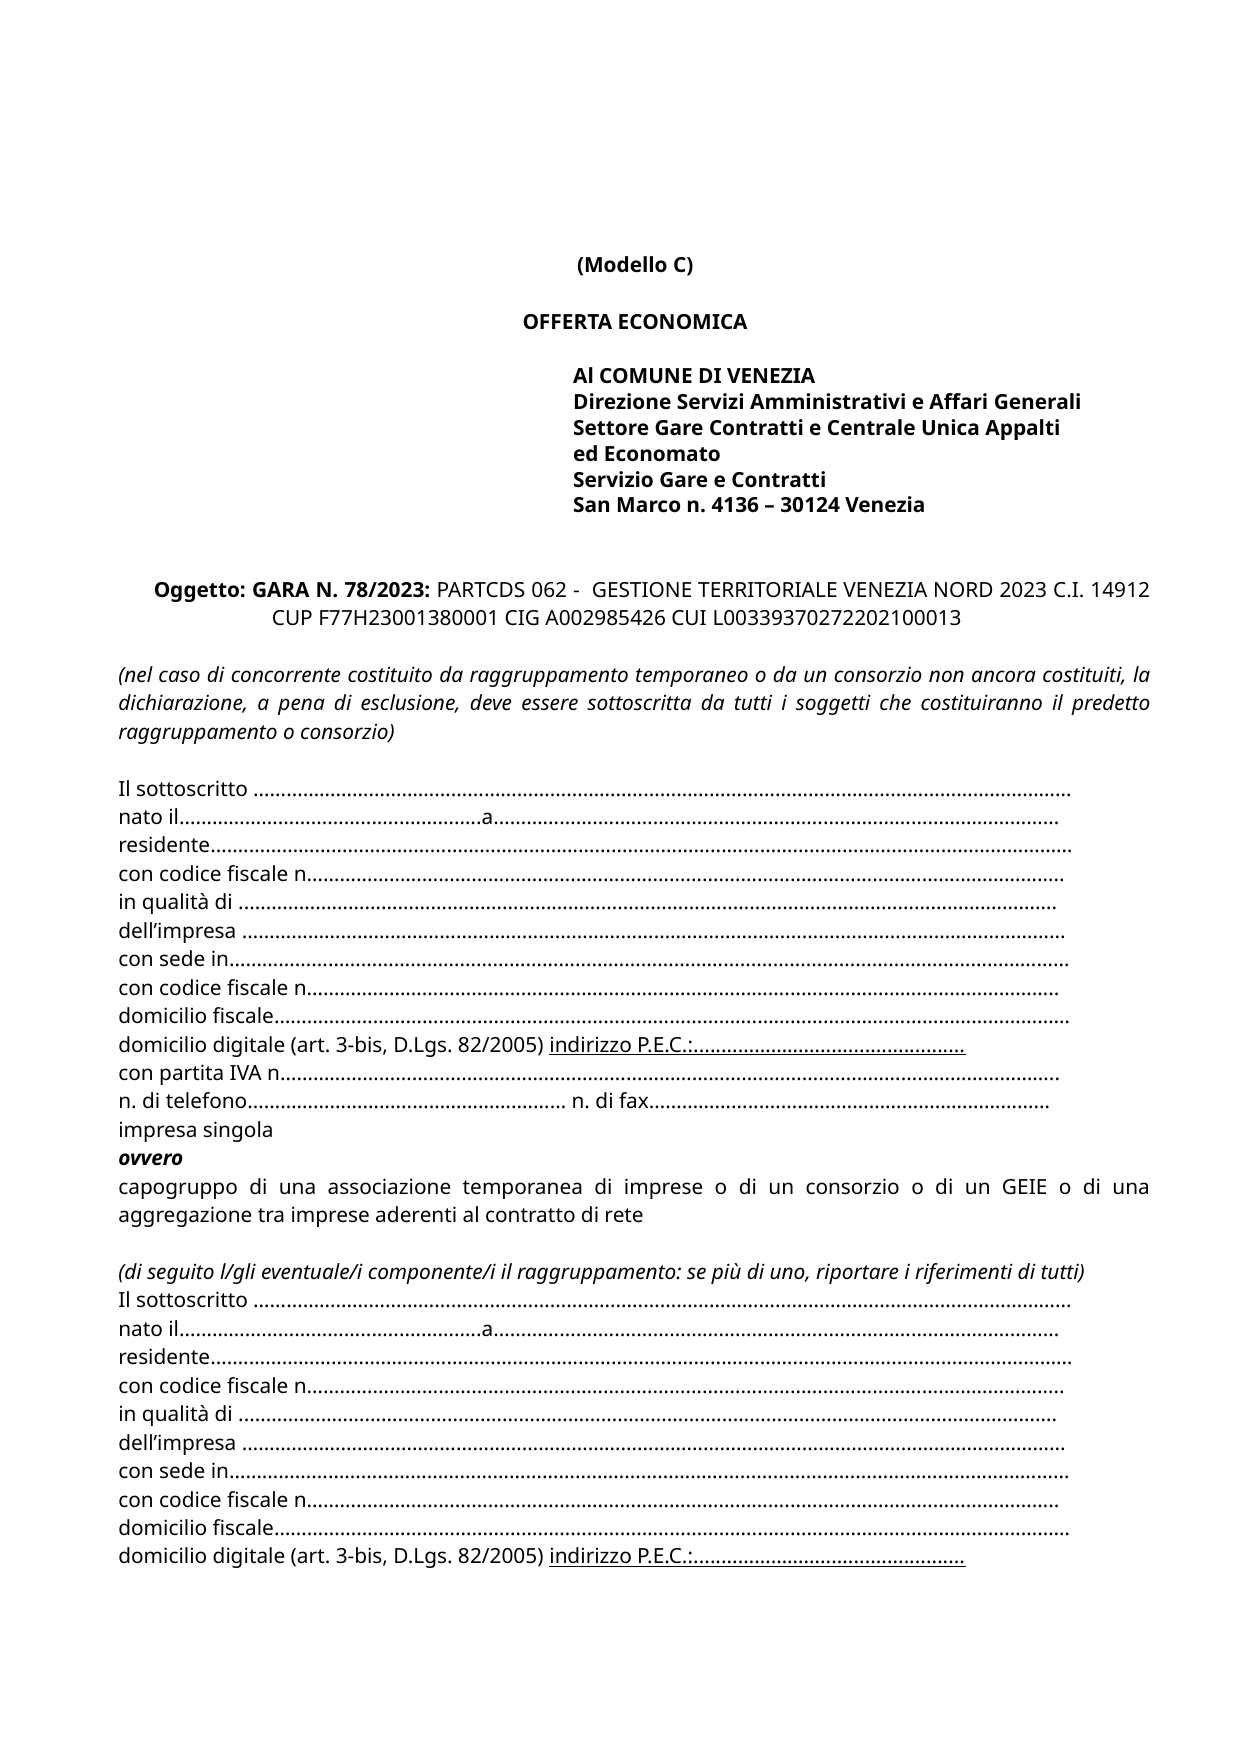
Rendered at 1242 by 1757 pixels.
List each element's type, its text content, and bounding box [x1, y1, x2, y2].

text domicilio fiscale…………………………………………………………………………….………………………………………………… [118, 1001, 1152, 1030]
list ed Economato [195, 441, 1152, 467]
text con sede in…………………………………………………………………………………...………………………………………………… [118, 944, 1152, 973]
list Servizio Gare e Contratti [195, 467, 1152, 493]
text capogruppo di una associazione temporanea di imprese o di un consorzio o di un GEIE o di una aggregazione tra imprese aderenti al contratto di rete [118, 1172, 1152, 1229]
text in qualità di ..…………………………………….……………………………………...……………………………………….…………. [118, 1399, 1152, 1428]
text domicilio fiscale…………………………………………………………………………….………………………………………………… [118, 1513, 1152, 1542]
text (nel caso di concorrente costituito da raggruppamento temporaneo o da un consorzio non ancora costituiti, la dichiarazione, a pena di esclusione, deve essere sottoscritta da tutti i soggetti che costituiranno il predetto raggruppamento o consorzio) [118, 660, 1152, 745]
text ovvero [118, 1143, 1152, 1172]
text Oggetto: GARA N. 78/2023: PARTCDS 062 - GESTIONE TERRITORIALE VENEZIA NORD 2023 C.I. 14912 CUP F77H23001380001 CIG A002985426 CUI L00339370272202100013 [153, 575, 1152, 632]
text nato il……………………………...…..…………..a…………………..………………………………..…………………………………… [118, 802, 1152, 831]
text impresa singola [118, 1115, 1152, 1143]
text domicilio digitale (art. 3-bis, D.Lgs. 82/2005) indirizzo P.E.C.:........…………….......................... [118, 1030, 1152, 1058]
list Direzione Servizi Amministrativi e Affari Generali [573, 389, 1152, 415]
list San Marco n. 4136 – 30124 Venezia [573, 493, 1152, 518]
text con codice fiscale n……………………………………………………………………………...……………………………………….. [118, 1485, 1152, 1513]
subtitle Al COMUNE DI VENEZIA [236, 364, 1152, 389]
text con partita IVA n……………………………………………………………………………..…………………………………………….. [118, 1058, 1152, 1087]
text residente…….…………………………………………………………………………...……………………………………………………… [118, 831, 1152, 859]
text Il sottoscritto ……………………………………………………………..…………………………………………………………………… [118, 774, 1152, 802]
text con codice fiscale n……………………………………………………………………………...……………………………………….. [118, 973, 1152, 1001]
text (di seguito l/gli eventuale/i componente/i il raggruppamento: se più di uno, riportare i riferimenti di tutti) [118, 1257, 1152, 1286]
text con sede in…………………………………………………………………………………...………………………………………………… [118, 1456, 1152, 1485]
text in qualità di ..…………………………………….……………………………………...……………………………………….…………. [118, 887, 1152, 916]
text residente…….…………………………………………………………………………...……………………………………………………… [118, 1342, 1152, 1371]
list Settore Gare Contratti e Centrale Unica Appalti [573, 415, 1152, 441]
text con codice fiscale n………………………………………………………………….…………………………………………………….. [118, 859, 1152, 887]
text n. di telefono………………………...……………….……… n. di fax………………...…….……………………………………… [118, 1087, 1152, 1115]
text Il sottoscritto ……………………………………………………………..…………………………………………………………………… [118, 1286, 1152, 1314]
text OFFERTA ECONOMICA [118, 307, 1152, 335]
text (Modello C) [118, 250, 1152, 278]
text domicilio digitale (art. 3-bis, D.Lgs. 82/2005) indirizzo P.E.C.:........…………….......................... [118, 1542, 1152, 1570]
text nato il……………………………...…..…………..a…………………..………………………………..…………………………………… [118, 1314, 1152, 1342]
text con codice fiscale n………………………………………………………………….…………………………………………………….. [118, 1371, 1152, 1399]
text dell’impresa …………………………………………………………………………………………………………………………………... [118, 1428, 1152, 1456]
text dell’impresa …………………………………………………………………………………………………………………………………... [118, 916, 1152, 944]
